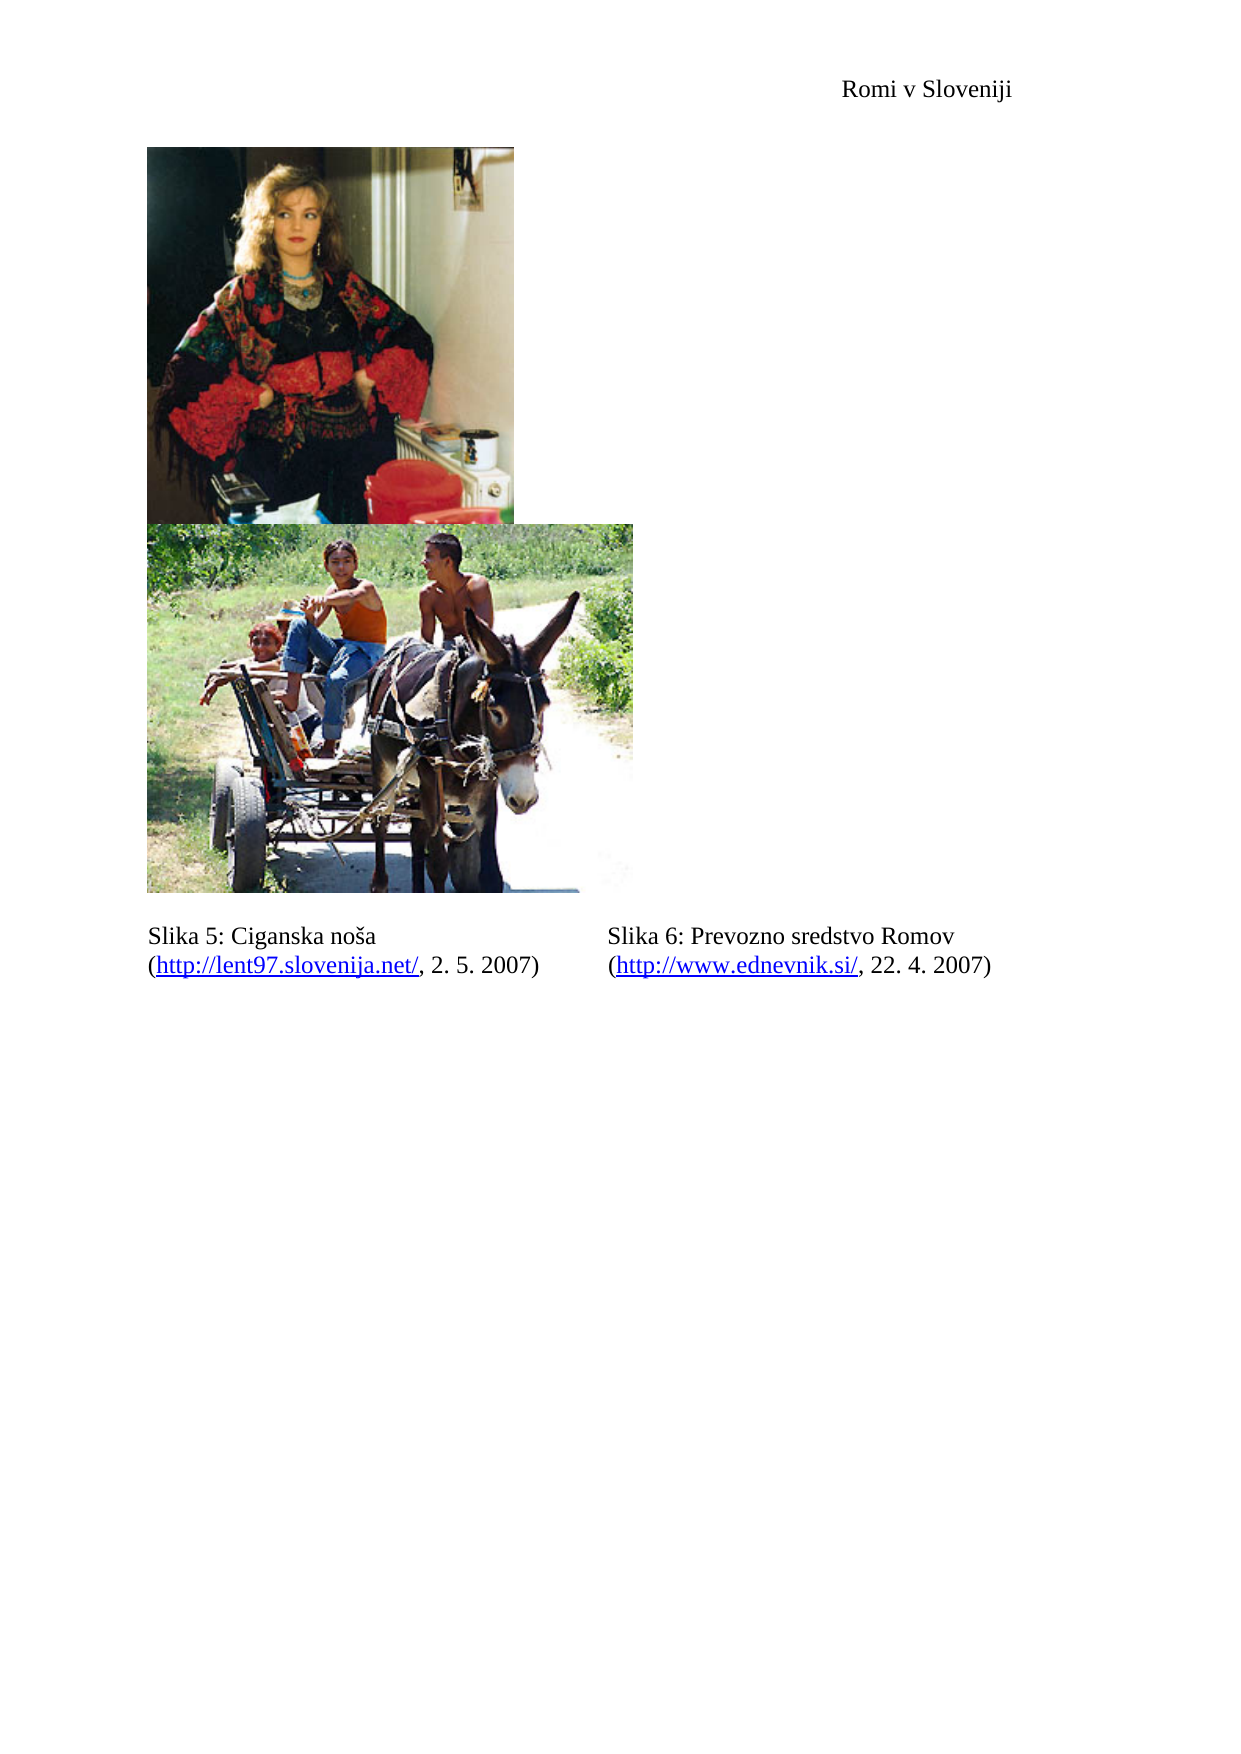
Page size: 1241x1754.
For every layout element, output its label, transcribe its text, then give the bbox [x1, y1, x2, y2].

text Slika 5: Ciganska noša Slika 6: Prevozno sredstvo Romov [148, 921, 1093, 950]
picture [147, 147, 633, 893]
text (http://lent97.slovenija.net/, 2. 5. 2007) (http://www.ednevnik.si/, 22. 4. 2007) [148, 950, 1093, 979]
